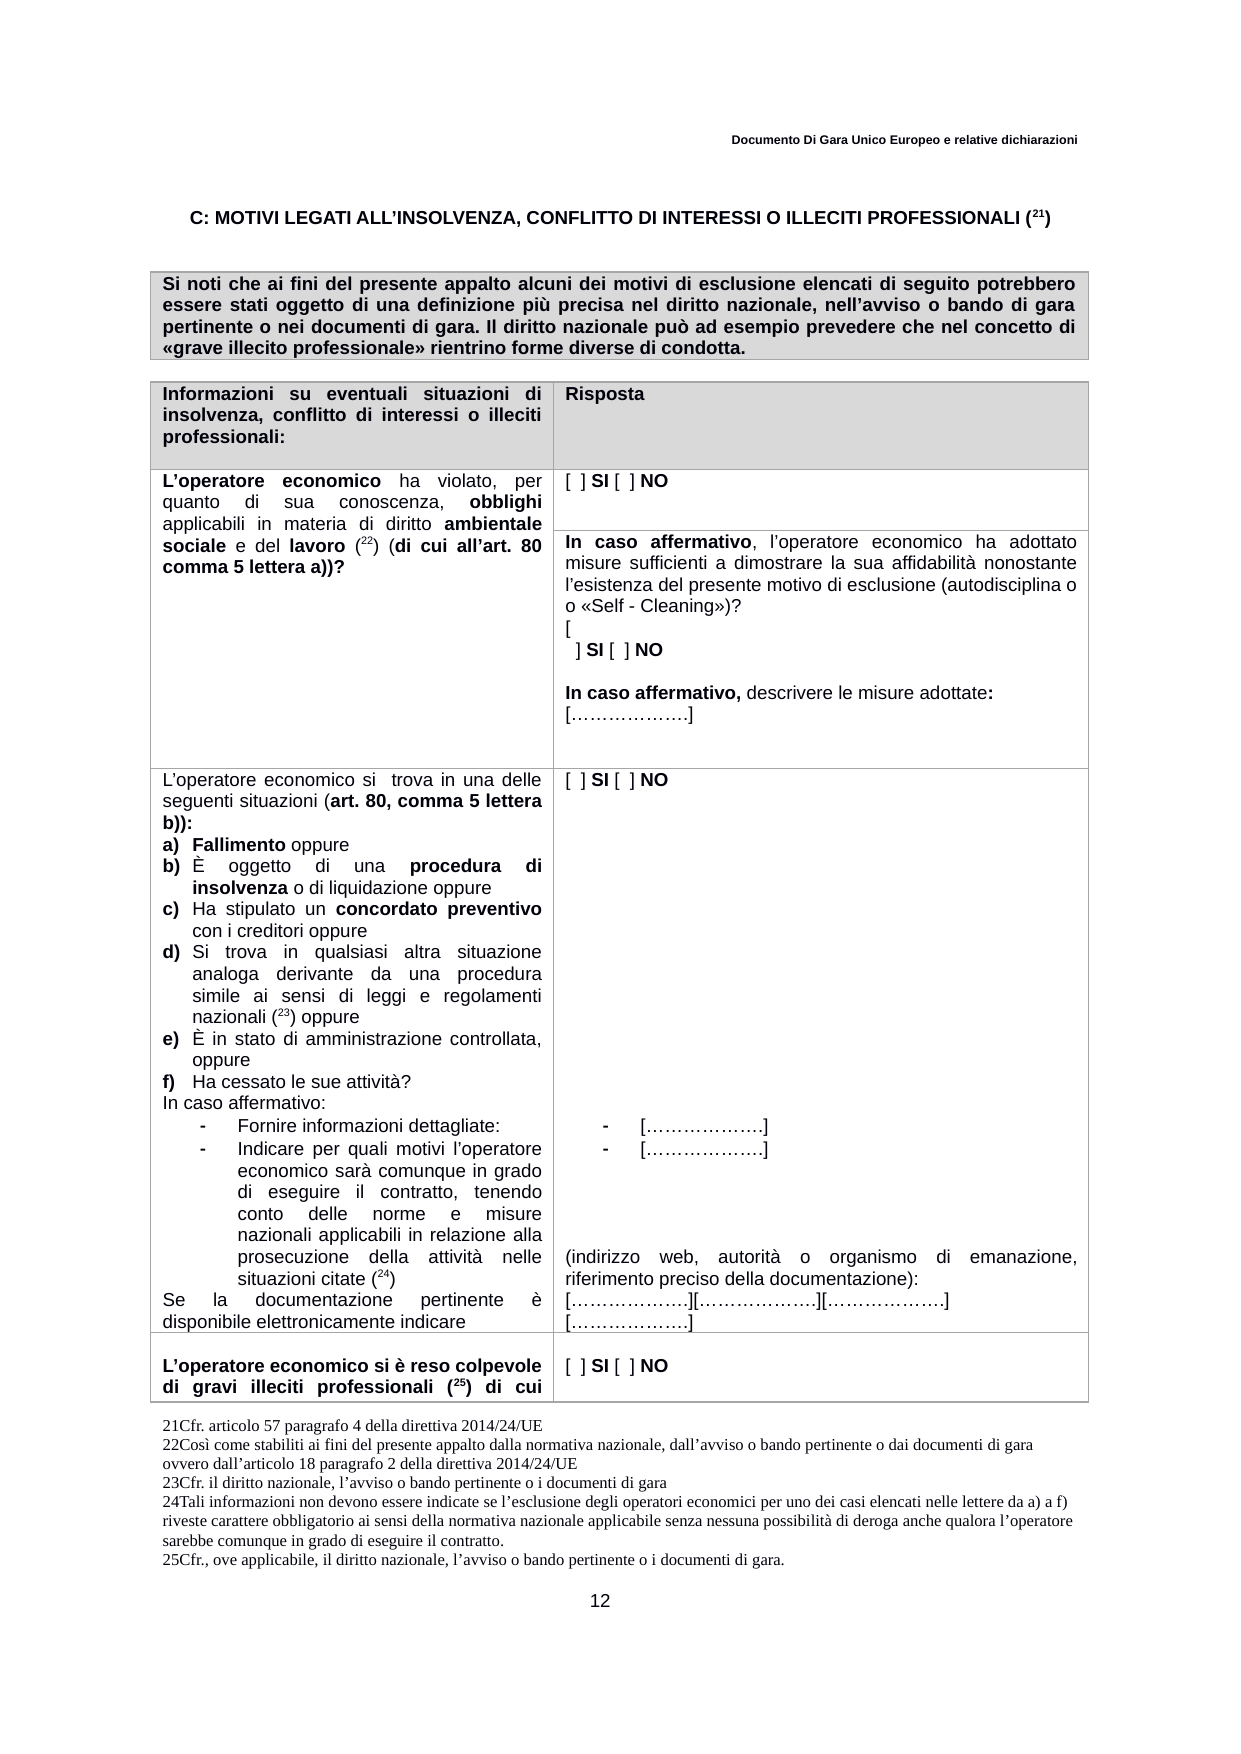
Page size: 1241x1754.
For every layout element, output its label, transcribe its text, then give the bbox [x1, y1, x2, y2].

table_header Si noti che ai fini del presente appalto alcuni dei motivi di esclusione elencati di seguito potrebbero essere stati oggetto di una definizione più precisa nel diritto nazionale, nell’avviso o bando di gara pertinente o nei documenti di gara. Il diritto nazionale può ad esempio prevedere che nel concetto di «grave illecito professionale» rientrino forme diverse di condotta. [151, 273, 1088, 359]
table_header Informazioni su eventuali situazioni di insolvenza, conflitto di interessi o illeciti professionali: [151, 383, 553, 469]
table_cell [ ] SI [ ] NO [……………….] [……………….] (indirizzo web, autorità o organismo di emanazione, riferimento preciso della documentazione): [……………….][……………….][……………….][……………….] [554, 769, 1088, 1332]
table_cell [ ] SI [ ] NO [554, 1333, 1088, 1401]
table_cell L’operatore economico si trova in una delle seguenti situazioni (art. 80, comma 5 lettera b)): Fallimento oppure È oggetto di una procedura di insolvenza o di liquidazione oppure Ha stipulato un concordato preventivo con i creditori oppure Si trova in qualsiasi altra situazione analoga derivante da una procedura simile ai sensi di leggi e regolamenti nazionali () oppure È in stato di amministrazione controllata, oppure Ha cessato le sue attività? In caso affermativo: Fornire informazioni dettagliate: Indicare per quali motivi l’operatore economico sarà comunque in grado di eseguire il contratto, tenendo conto delle norme e misure nazionali applicabili in relazione alla prosecuzione della attività nelle situazioni citate () Se la documentazione pertinente è disponibile elettronicamente indicare [151, 769, 553, 1332]
text Cfr. articolo 57 paragrafo 4 della direttiva 2014/24/UE [162, 1415, 1078, 1434]
table_header Risposta [554, 383, 1088, 469]
table_cell L’operatore economico ha violato, per quanto di sua conoscenza, obblighi applicabili in materia di diritto ambientale sociale e del lavoro () (di cui all’art. 80 comma 5 lettera a))? [151, 470, 553, 768]
text C: MOTIVI LEGATI ALL’INSOLVENZA, CONFLITTO DI INTERESSI O ILLECITI PROFESSIONALI () [162, 207, 1078, 228]
table_cell L’operatore economico si è reso colpevole di gravi illeciti professionali () di cui all’art. 80 comma 5 lettera c)? In caso affermativo, Fornire informazioni dettagliate [151, 1333, 553, 1401]
table_cell In caso affermativo, l’operatore economico ha adottato misure sufficienti a dimostrare la sua affidabilità nonostante l’esistenza del presente motivo di esclusione (autodisciplina o o «Self - Cleaning»)? [ ] SI [ ] NO In caso affermativo, descrivere le misure adottate: [……………….] [554, 531, 1088, 768]
table_cell [ ] SI [ ] NO [554, 470, 1088, 529]
